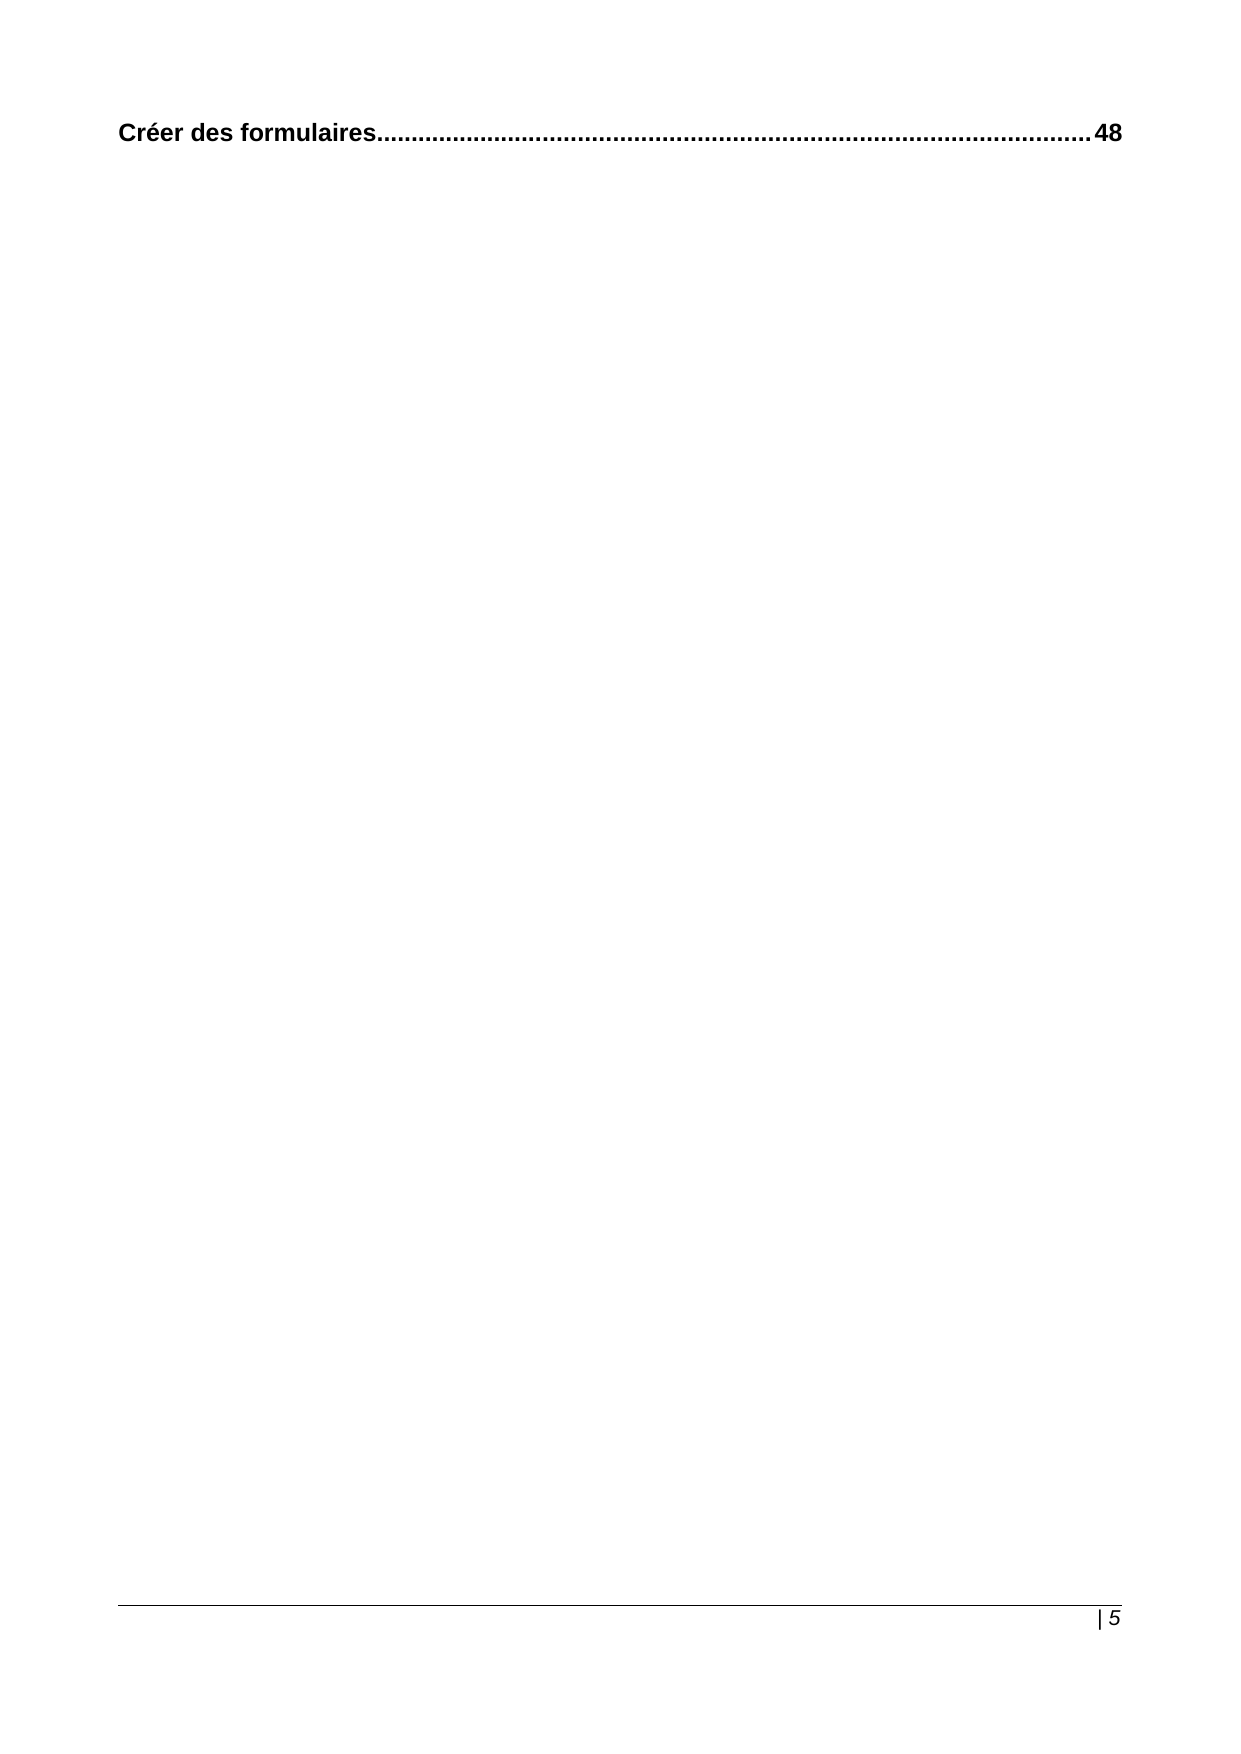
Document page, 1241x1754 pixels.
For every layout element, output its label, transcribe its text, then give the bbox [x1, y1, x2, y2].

text Créer des formulaires 48 [118, 118, 1122, 148]
